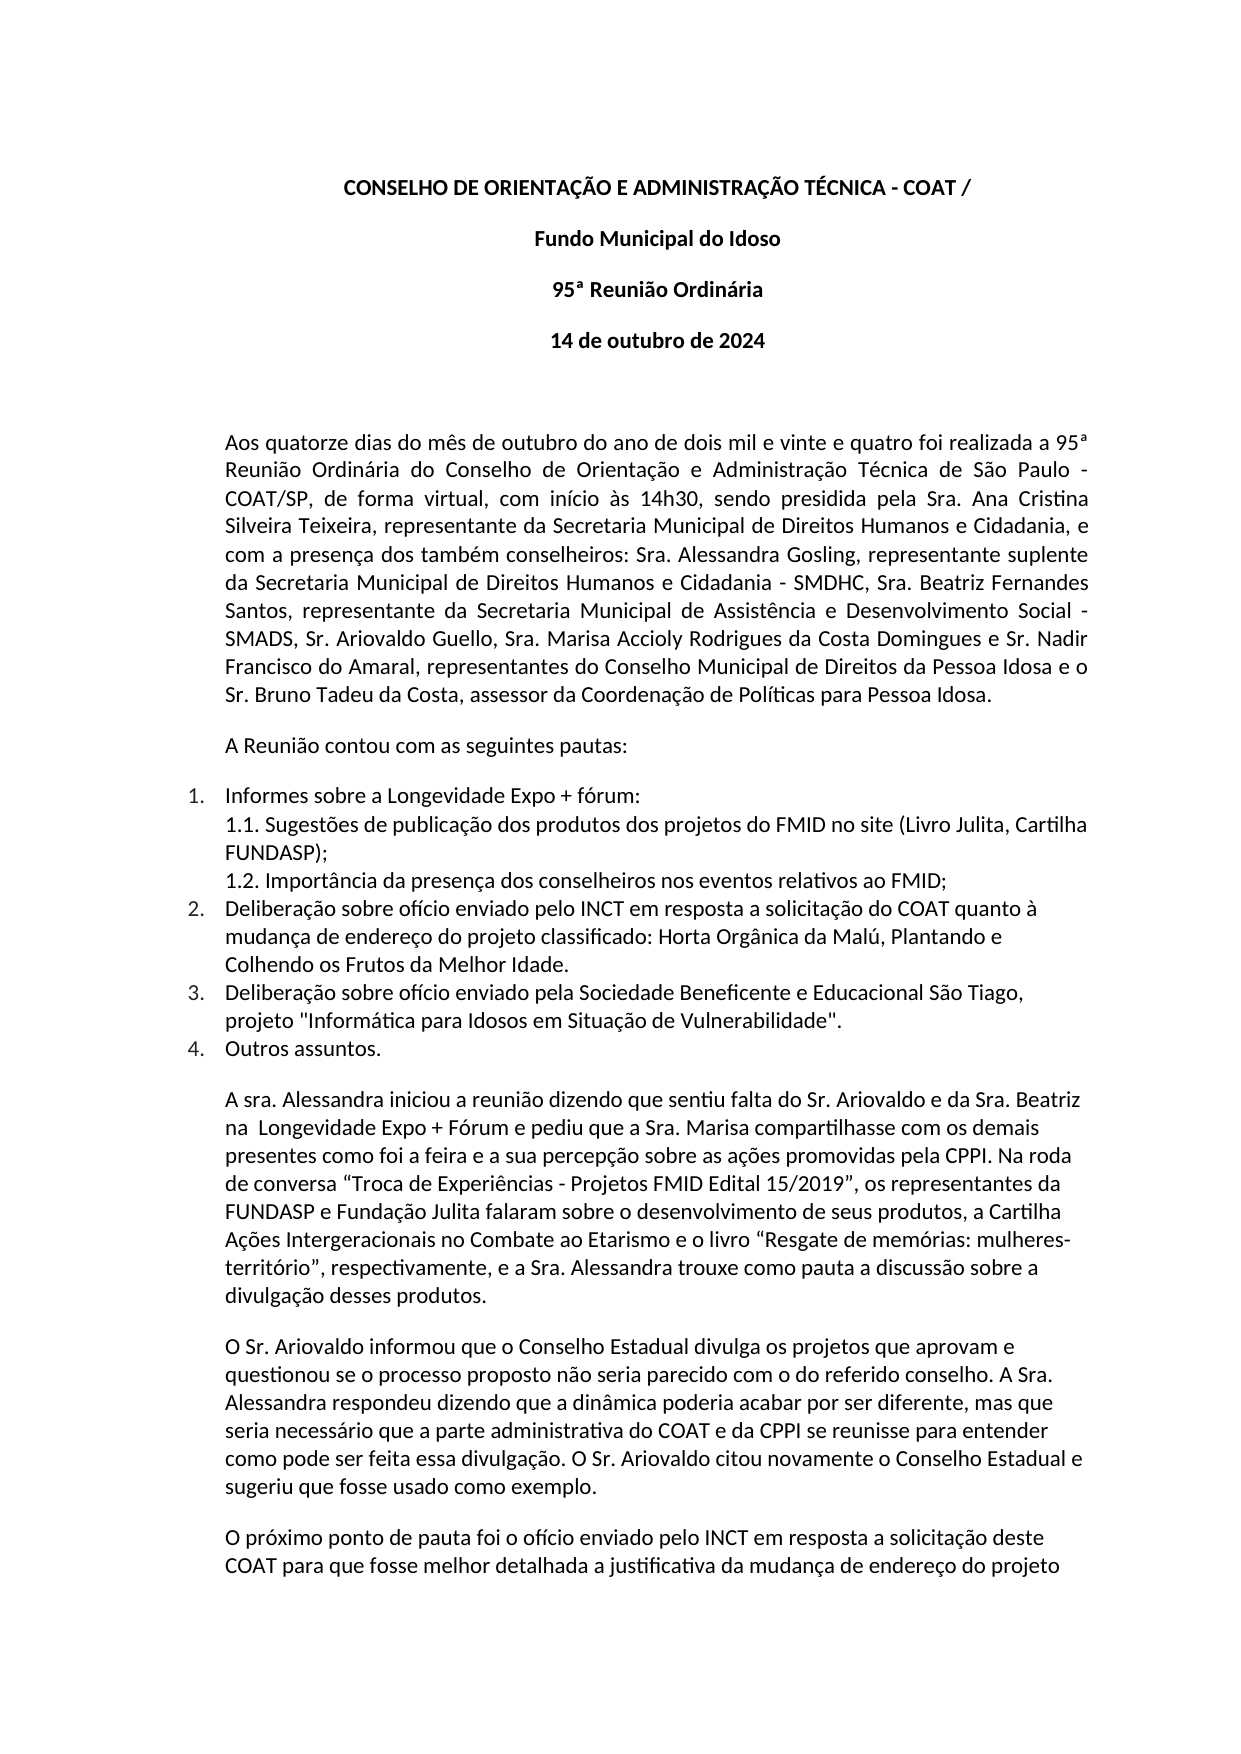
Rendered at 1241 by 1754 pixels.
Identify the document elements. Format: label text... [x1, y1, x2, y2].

text O Sr. Ariovaldo informou que o Conselho Estadual divulga os projetos que aprovam e questionou se o processo proposto não seria parecido com o do referido conselho. A Sra. Alessandra respondeu dizendo que a dinâmica poderia acabar por ser diferente, mas que seria necessário que a parte administrativa do COAT e da CPPI se reunisse para entender como pode ser feita essa divulgação. O Sr. Ariovaldo citou novamente o Conselho Estadual e sugeriu que fosse usado como exemplo. [225, 1332, 1090, 1500]
text Fundo Municipal do Idoso [225, 224, 1090, 252]
text CONSELHO DE ORIENTAÇÃO E ADMINISTRAÇÃO TÉCNICA - COAT / [225, 173, 1090, 201]
text O próximo ponto de pauta foi o ofício enviado pelo INCT em resposta a solicitação deste COAT para que fosse melhor detalhada a justificativa da mudança de endereço do projeto [225, 1523, 1090, 1579]
list Deliberação sobre ofício enviado pela Sociedade Beneficente e Educacional São Tiago, projeto "Informática para Idosos em Situação de Vulnerabilidade". [187, 978, 1090, 1034]
list Deliberação sobre ofício enviado pelo INCT em resposta a solicitação do COAT quanto à mudança de endereço do projeto classificado: Horta Orgânica da Malú, Plantando e Colhendo os Frutos da Melhor Idade. [187, 894, 1090, 978]
text A sra. Alessandra iniciou a reunião dizendo que sentiu falta do Sr. Ariovaldo e da Sra. Beatriz na Longevidade Expo + Fórum e pediu que a Sra. Marisa compartilhasse com os demais presentes como foi a feira e a sua percepção sobre as ações promovidas pela CPPI. Na roda de conversa “Troca de Experiências - Projetos FMID Edital 15/2019”, os representantes da FUNDASP e Fundação Julita falaram sobre o desenvolvimento de seus produtos, a Cartilha Ações Intergeracionais no Combate ao Etarismo e o livro “Resgate de memórias: mulheres-território”, respectivamente, e a Sra. Alessandra trouxe como pauta a discussão sobre a divulgação desses produtos. [225, 1085, 1090, 1309]
list Informes sobre a Longevidade Expo + fórum: 1.1. Sugestões de publicação dos produtos dos projetos do FMID no site (Livro Julita, Cartilha FUNDASP); 1.2. Importância da presença dos conselheiros nos eventos relativos ao FMID; [187, 782, 1090, 894]
text Aos quatorze dias do mês de outubro do ano de dois mil e vinte e quatro foi realizada a 95ª Reunião Ordinária do Conselho de Orientação e Administração Técnica de São Paulo - COAT/SP, de forma virtual, com início às 14h30, sendo presidida pela Sra. Ana Cristina Silveira Teixeira, representante da Secretaria Municipal de Direitos Humanos e Cidadania, e com a presença dos também conselheiros: Sra. Alessandra Gosling, representante suplente da Secretaria Municipal de Direitos Humanos e Cidadania - SMDHC, Sra. Beatriz Fernandes Santos, representante da Secretaria Municipal de Assistência e Desenvolvimento Social - SMADS, Sr. Ariovaldo Guello, Sra. Marisa Accioly Rodrigues da Costa Domingues e Sr. Nadir Francisco do Amaral, representantes do Conselho Municipal de Direitos da Pessoa Idosa e o Sr. Bruno Tadeu da Costa, assessor da Coordenação de Políticas para Pessoa Idosa. [225, 428, 1090, 708]
text 95ª Reunião Ordinária [225, 275, 1090, 303]
list Outros assuntos. [187, 1034, 1090, 1062]
text 14 de outubro de 2024 [225, 326, 1090, 354]
text A Reunião contou com as seguintes pautas: [225, 731, 1090, 759]
